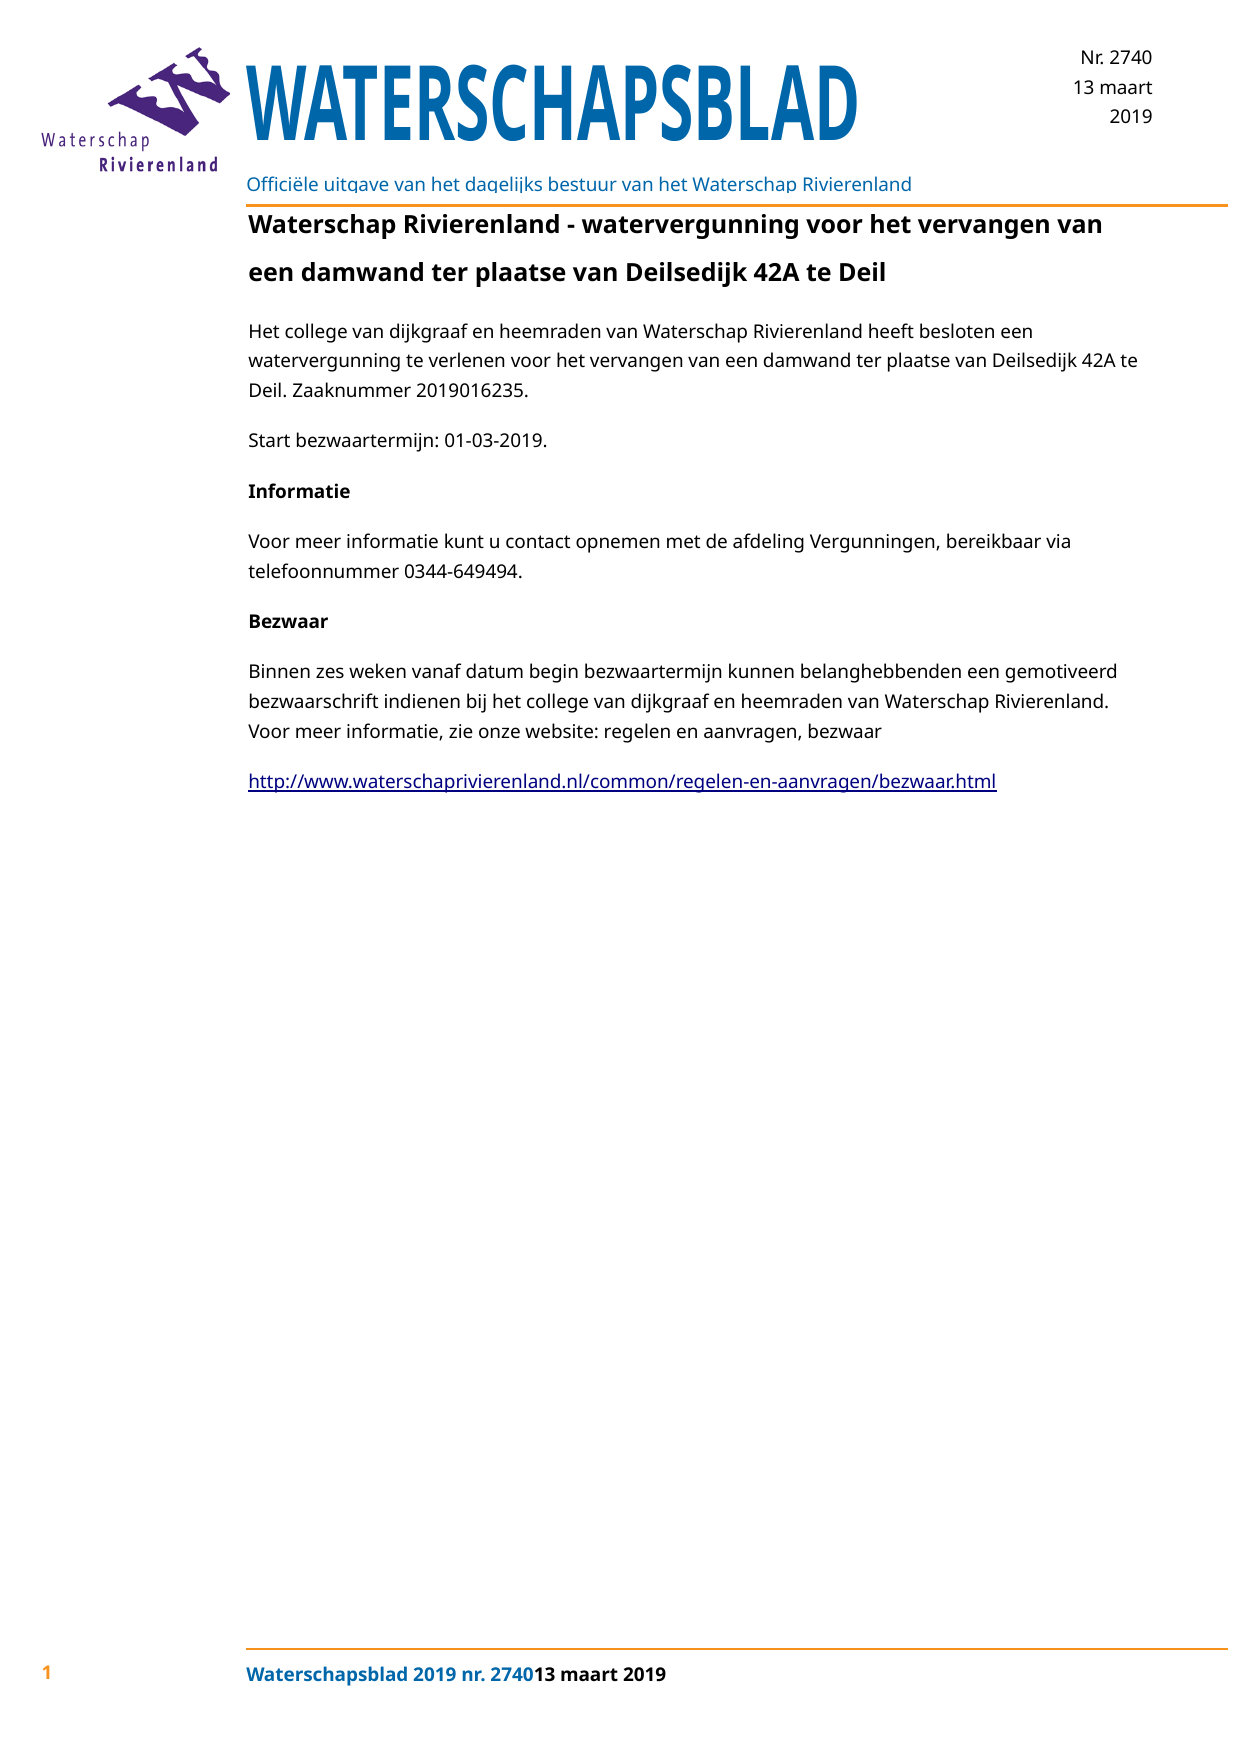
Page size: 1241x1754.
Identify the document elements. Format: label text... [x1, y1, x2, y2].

text Informatie [248, 478, 1152, 504]
text Het college van dijkgraaf en heemraden van Waterschap Rivierenland heeft besloten een watervergunning te verlenen voor het vervangen van een damwand ter plaatse van Deilsedijk 42A te Deil. Zaaknummer 2019016235. [248, 318, 1152, 403]
text Voor meer informatie kunt u contact opnemen met de afdeling Vergunningen, bereikbaar via telefoonnummer 0344-649494. [248, 528, 1152, 584]
picture [41, 47, 231, 172]
text Bezwaar [248, 608, 1152, 634]
text Waterschap Rivierenland - watervergunning voor het vervangen van een damwand ter plaatse van Deilsedijk 42A te Deil [248, 207, 1152, 288]
text Start bezwaartermijn: 01-03-2019. [248, 427, 1152, 453]
text Binnen zes weken vanaf datum begin bezwaartermijn kunnen belanghebbenden een gemotiveerd bezwaarschrift indienen bij het college van dijkgraaf en heemraden van Waterschap Rivierenland. Voor meer informatie, zie onze website: regelen en aanvragen, bezwaar [248, 659, 1152, 744]
text http://www.waterschaprivierenland.nl/common/regelen-en-aanvragen/bezwaar.html [248, 768, 1152, 794]
